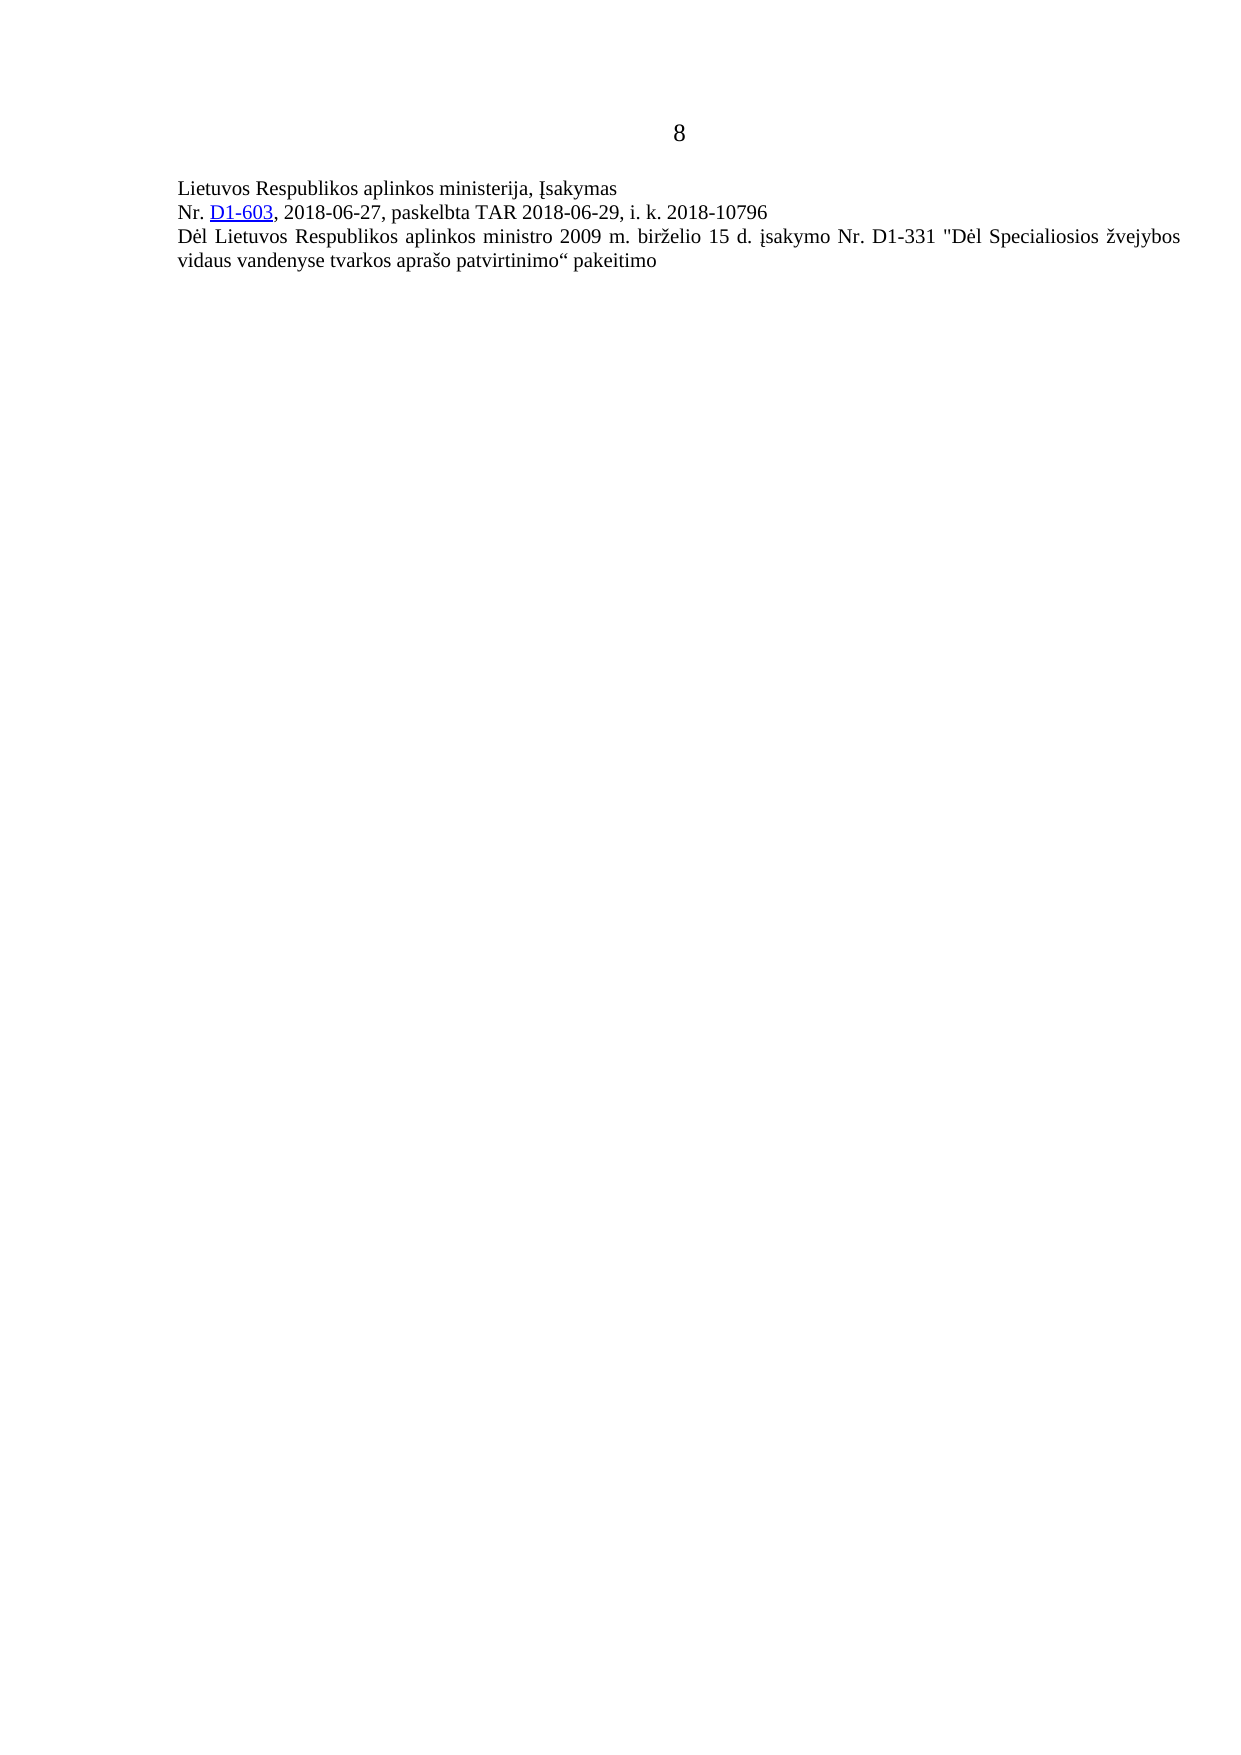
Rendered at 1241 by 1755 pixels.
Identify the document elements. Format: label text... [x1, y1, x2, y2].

text Nr. D1-603, 2018-06-27, paskelbta TAR 2018-06-29, i. k. 2018-10796 [177, 200, 1181, 224]
text Dėl Lietuvos Respublikos aplinkos ministro 2009 m. birželio 15 d. įsakymo Nr. D1-331 "Dėl Specialiosios žvejybos vidaus vandenyse tvarkos aprašo patvirtinimo“ pakeitimo [177, 224, 1181, 272]
text Lietuvos Respublikos aplinkos ministerija, Įsakymas [177, 176, 1181, 200]
